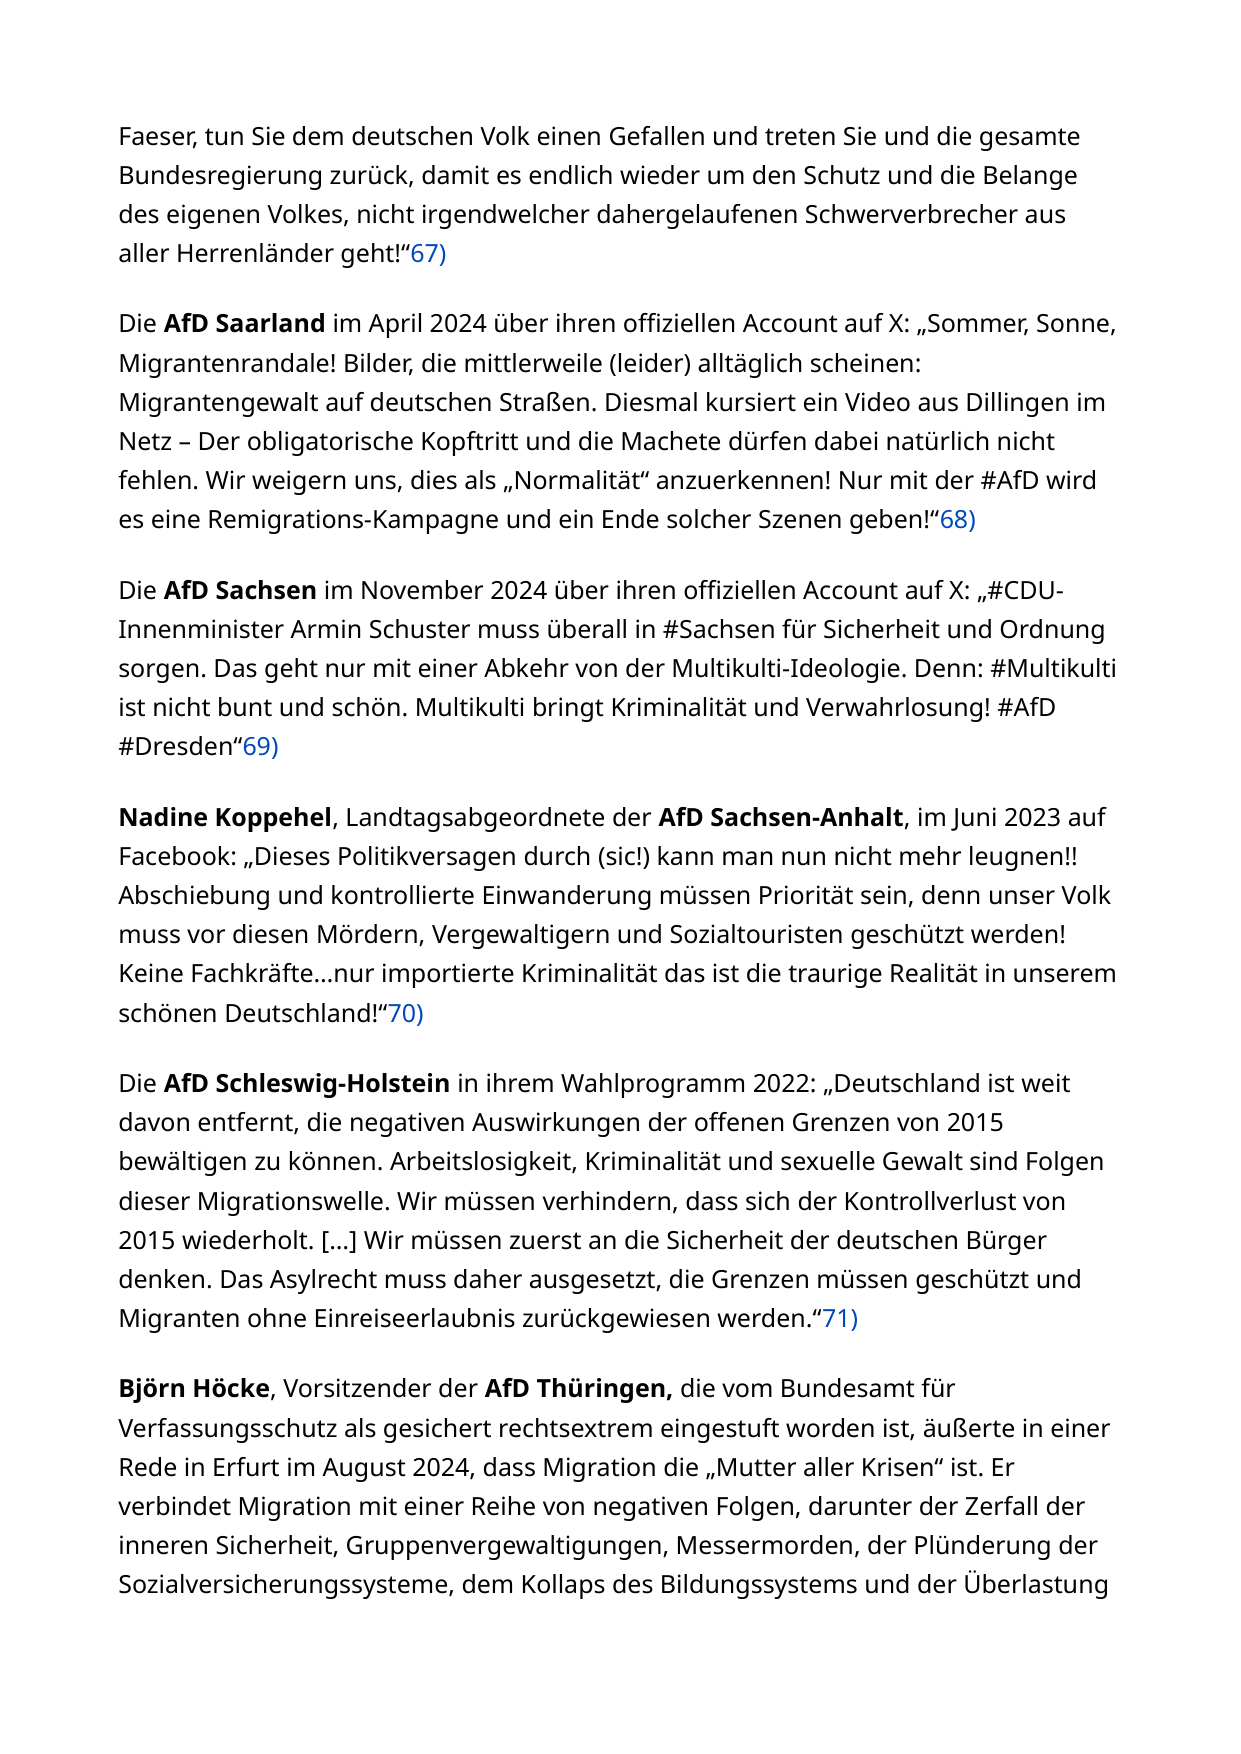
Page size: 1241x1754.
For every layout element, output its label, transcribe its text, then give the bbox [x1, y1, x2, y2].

text Björn Höcke, Vorsitzender der AfD Thüringen, die vom Bundesamt für Verfassungsschutz als gesichert rechtsextrem eingestuft worden ist, äußerte in einer Rede in Erfurt im August 2024, dass Migration die „Mutter aller Krisen“ ist. Er verbindet Migration mit einer Reihe von negativen Folgen, darunter der Zerfall der inneren Sicherheit, Gruppenvergewaltigungen, Messermorden, der Plünderung der Sozialversicherungssysteme, dem Kollaps des Bildungssystems und der Überlastung [118, 1371, 1122, 1601]
text Die AfD Sachsen im November 2024 über ihren offiziellen Account auf X: „#CDU-Innenminister Armin Schuster muss überall in #Sachsen für Sicherheit und Ordnung sorgen. Das geht nur mit einer Abkehr von der Multikulti-Ideologie. Denn: #Multikulti ist nicht bunt und schön. Multikulti bringt Kriminalität und Verwahrlosung! #AfD #Dresden“69) [118, 572, 1122, 763]
text Die AfD Saarland im April 2024 über ihren offiziellen Account auf X: „Sommer, Sonne, Migrantenrandale! Bilder, die mittlerweile (leider) alltäglich scheinen: Migrantengewalt auf deutschen Straßen. Diesmal kursiert ein Video aus Dillingen im Netz – Der obligatorische Kopftritt und die Machete dürfen dabei natürlich nicht fehlen. Wir weigern uns, dies als „Normalität“ anzuerkennen! Nur mit der #AfD wird es eine Remigrations-Kampagne und ein Ende solcher Szenen geben!“68) [118, 306, 1122, 536]
text Die AfD Schleswig-Holstein in ihrem Wahlprogramm 2022: „Deutschland ist weit davon entfernt, die negativen Auswirkungen der offenen Grenzen von 2015 bewältigen zu können. Arbeitslosigkeit, Kriminalität und sexuelle Gewalt sind Folgen dieser Migrationswelle. Wir müssen verhindern, dass sich der Kontrollverlust von 2015 wiederholt. […] Wir müssen zuerst an die Sicherheit der deutschen Bürger denken. Das Asylrecht muss daher ausgesetzt, die Grenzen müssen geschützt und Migranten ohne Einreiseerlaubnis zurückgewiesen werden.“71) [118, 1066, 1122, 1335]
text Nadine Koppehel, Landtagsabgeordnete der AfD Sachsen-Anhalt, im Juni 2023 auf Facebook: „Dieses Politikversagen durch (sic!) kann man nun nicht mehr leugnen!! Abschiebung und kontrollierte Einwanderung müssen Priorität sein, denn unser Volk muss vor diesen Mördern, Vergewaltigern und Sozialtouristen geschützt werden! Keine Fachkräfte…nur importierte Kriminalität das ist die traurige Realität in unserem schönen Deutschland!“70) [118, 799, 1122, 1029]
text Faeser, tun Sie dem deutschen Volk einen Gefallen und treten Sie und die gesamte Bundesregierung zurück, damit es endlich wieder um den Schutz und die Belange des eigenen Volkes, nicht irgendwelcher dahergelaufenen Schwerverbrecher aus aller Herrenländer geht!“67) [118, 118, 1122, 270]
